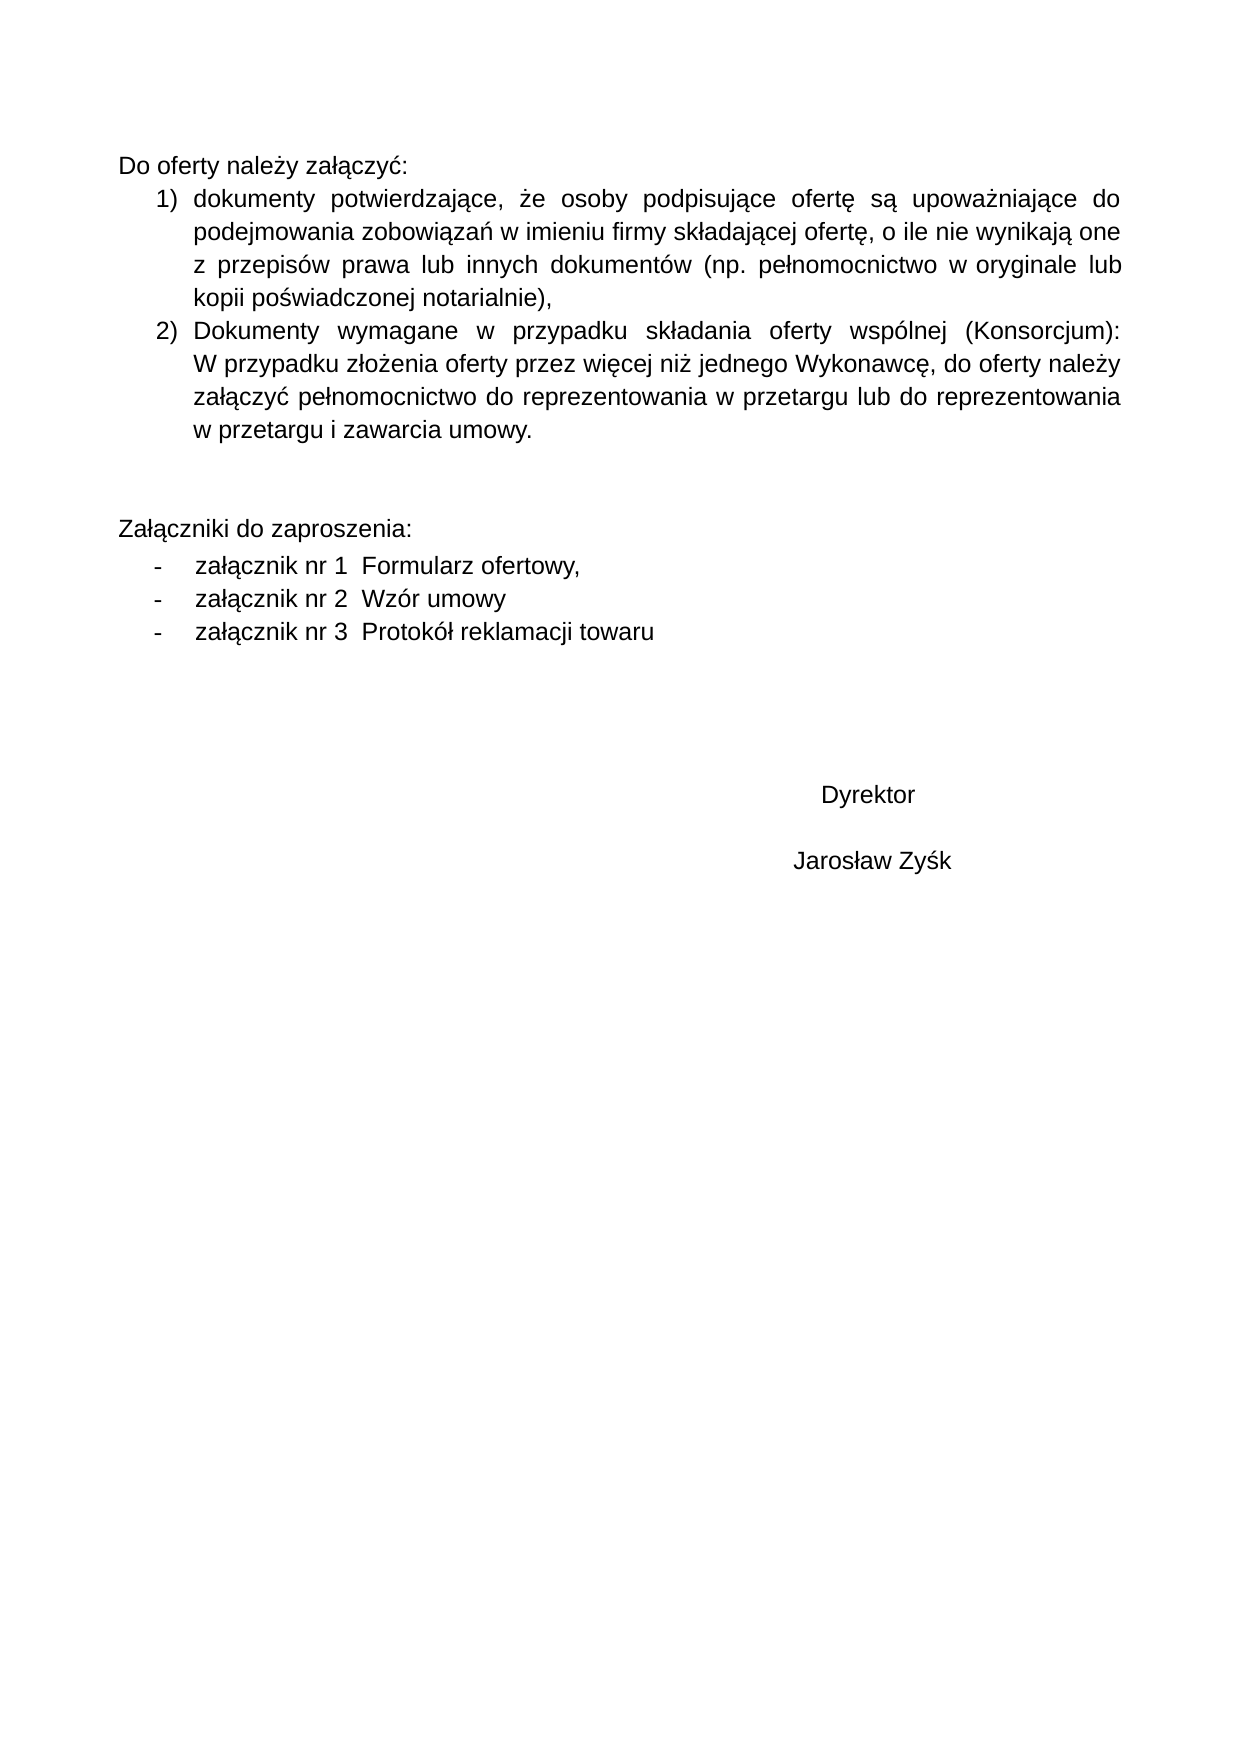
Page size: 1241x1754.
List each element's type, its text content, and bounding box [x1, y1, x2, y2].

list załącznik nr 3 Protokół reklamacji towaru [153, 614, 1122, 647]
text Dyrektor [793, 780, 1122, 808]
text Załączniki do zaproszenia: [118, 514, 1122, 543]
text Jarosław Zyśk [793, 846, 1122, 874]
list dokumenty potwierdzające, że osoby podpisujące ofertę są upoważniające do podejmowania zobowiązań w imieniu firmy składającej ofertę, o ile nie wynikają one z przepisów prawa lub innych dokumentów (np. pełnomocnictwo w oryginale lub kopii poświadczonej notarialnie), [156, 184, 1122, 312]
list załącznik nr 2 Wzór umowy [153, 581, 1122, 614]
list załącznik nr 1 Formularz ofertowy, [153, 547, 1122, 581]
text Do oferty należy załączyć: [118, 151, 1122, 180]
list Dokumenty wymagane w przypadku składania oferty wspólnej (Konsorcjum): W przypadku złożenia oferty przez więcej niż jednego Wykonawcę, do oferty należy załączyć pełnomocnictwo do reprezentowania w przetargu lub do reprezentowania w przetargu i zawarcia umowy. [156, 316, 1122, 444]
